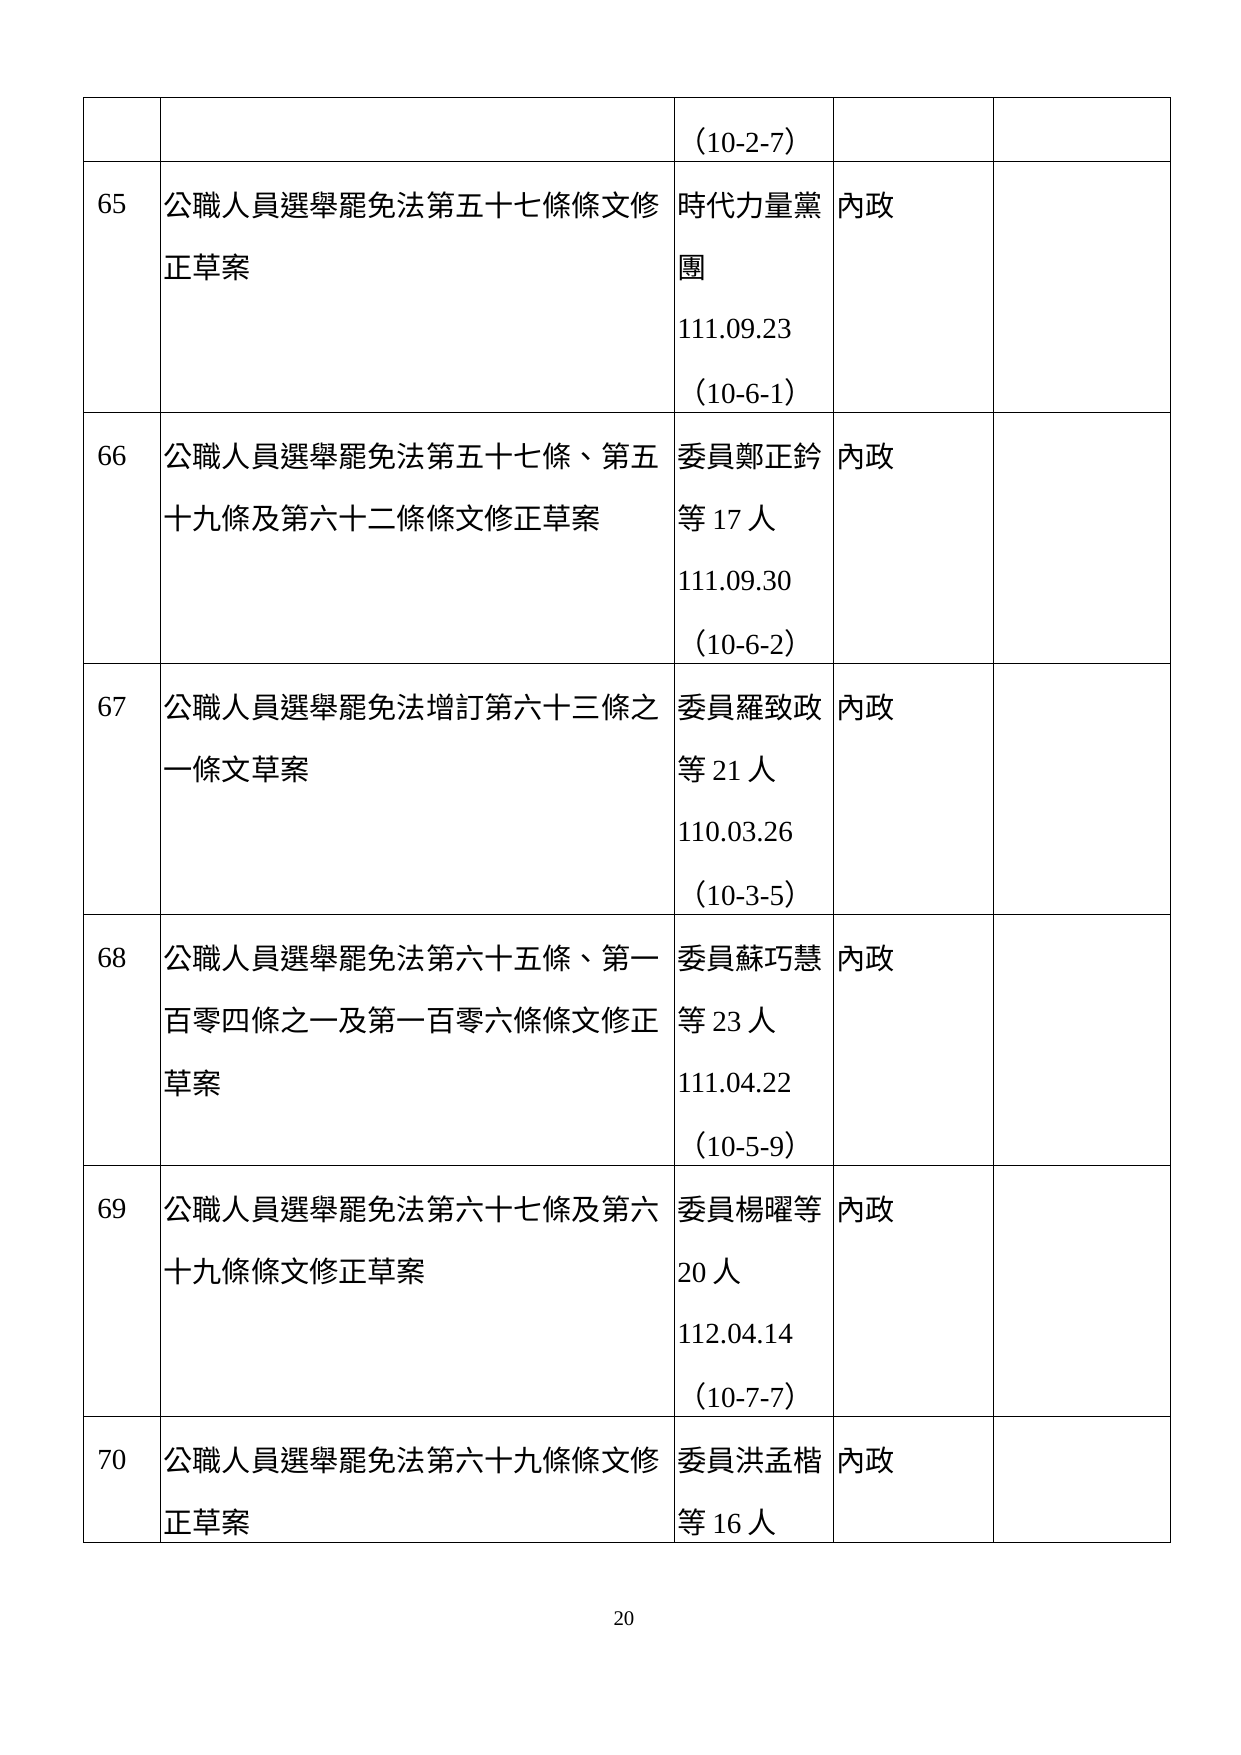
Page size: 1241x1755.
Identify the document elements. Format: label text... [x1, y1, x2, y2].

table_cell [994, 413, 1170, 663]
table_cell （10-2-7） [675, 98, 833, 161]
table_cell 內政 [834, 1166, 993, 1416]
table_cell 委員洪孟楷等16人 [675, 1417, 833, 1542]
table_cell 公職人員選舉罷免法第六十七條及第六十九條條文修正草案 [161, 1166, 674, 1416]
table_cell [994, 664, 1170, 914]
table_cell [994, 1166, 1170, 1416]
table_cell [84, 413, 160, 663]
table_cell 委員羅致政等21人 110.03.26 （10-3-5） [675, 664, 833, 914]
table_cell 內政 [834, 413, 993, 663]
table_cell 時代力量黨團 111.09.23 （10-6-1） [675, 162, 833, 412]
table_cell 委員鄭正鈐等17人 111.09.30 （10-6-2） [675, 413, 833, 663]
table_cell [994, 162, 1170, 412]
table_cell [994, 915, 1170, 1165]
table_cell 內政 [834, 162, 993, 412]
table_cell [84, 1166, 160, 1416]
table_cell 公職人員選舉罷免法第六十五條、第一百零四條之一及第一百零六條條文修正草案 [161, 915, 674, 1165]
table_cell [84, 98, 160, 161]
table_cell 委員楊曜等20人 112.04.14 （10-7-7） [675, 1166, 833, 1416]
table_cell [994, 98, 1170, 161]
table_cell 委員蘇巧慧等23人 111.04.22 （10-5-9） [675, 915, 833, 1165]
table_cell [84, 664, 160, 914]
table_cell 公職人員選舉罷免法第六十九條條文修正草案 [161, 1417, 674, 1542]
table_cell [84, 1417, 160, 1542]
table_cell [161, 98, 674, 161]
table_cell 內政 [834, 1417, 993, 1542]
table_cell [994, 1417, 1170, 1542]
table_cell [834, 98, 993, 161]
table_cell 內政 [834, 915, 993, 1165]
table_cell 內政 [834, 664, 993, 914]
table_cell [84, 915, 160, 1165]
table_cell 公職人員選舉罷免法第五十七條條文修正草案 [161, 162, 674, 412]
table_cell 公職人員選舉罷免法第五十七條、第五十九條及第六十二條條文修正草案 [161, 413, 674, 663]
table_cell [84, 162, 160, 412]
table_cell 公職人員選舉罷免法增訂第六十三條之一條文草案 [161, 664, 674, 914]
